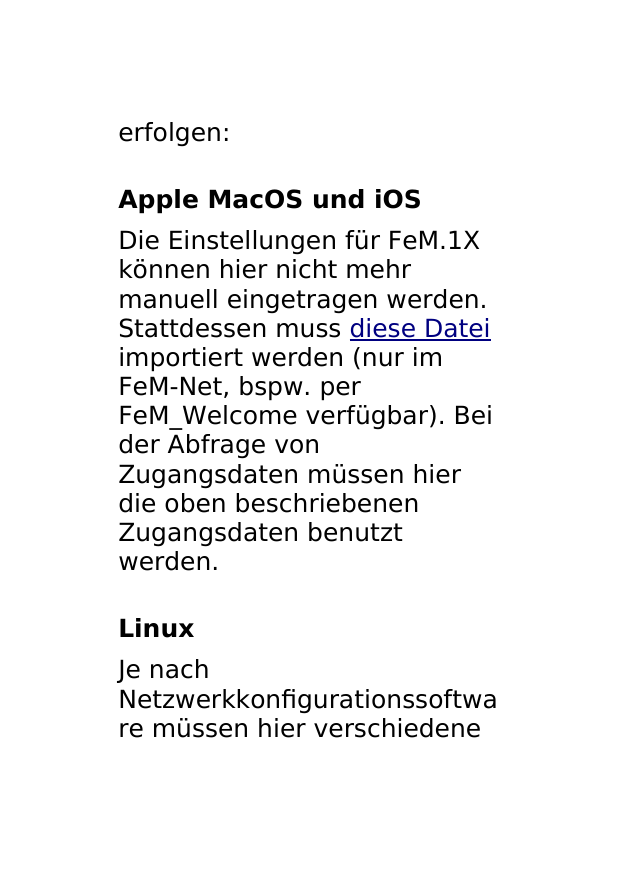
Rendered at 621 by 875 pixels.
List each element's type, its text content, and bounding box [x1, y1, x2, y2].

subtitle Apple MacOS und iOS [118, 185, 502, 214]
text Je nach Netzwerkkonfigurationssoftware müssen hier verschiedene [118, 656, 502, 743]
text Die Einstellungen für FeM.1X können hier nicht mehr manuell eingetragen werden. Stattdessen muss diese Datei importiert werden (nur im FeM-Net, bspw. per FeM_Welcome verfügbar). Bei der Abfrage von Zugangsdaten müssen hier die oben beschriebenen Zugangsdaten benutzt werden. [118, 226, 502, 576]
subtitle Linux [118, 614, 502, 643]
text erfolgen: [118, 118, 502, 147]
